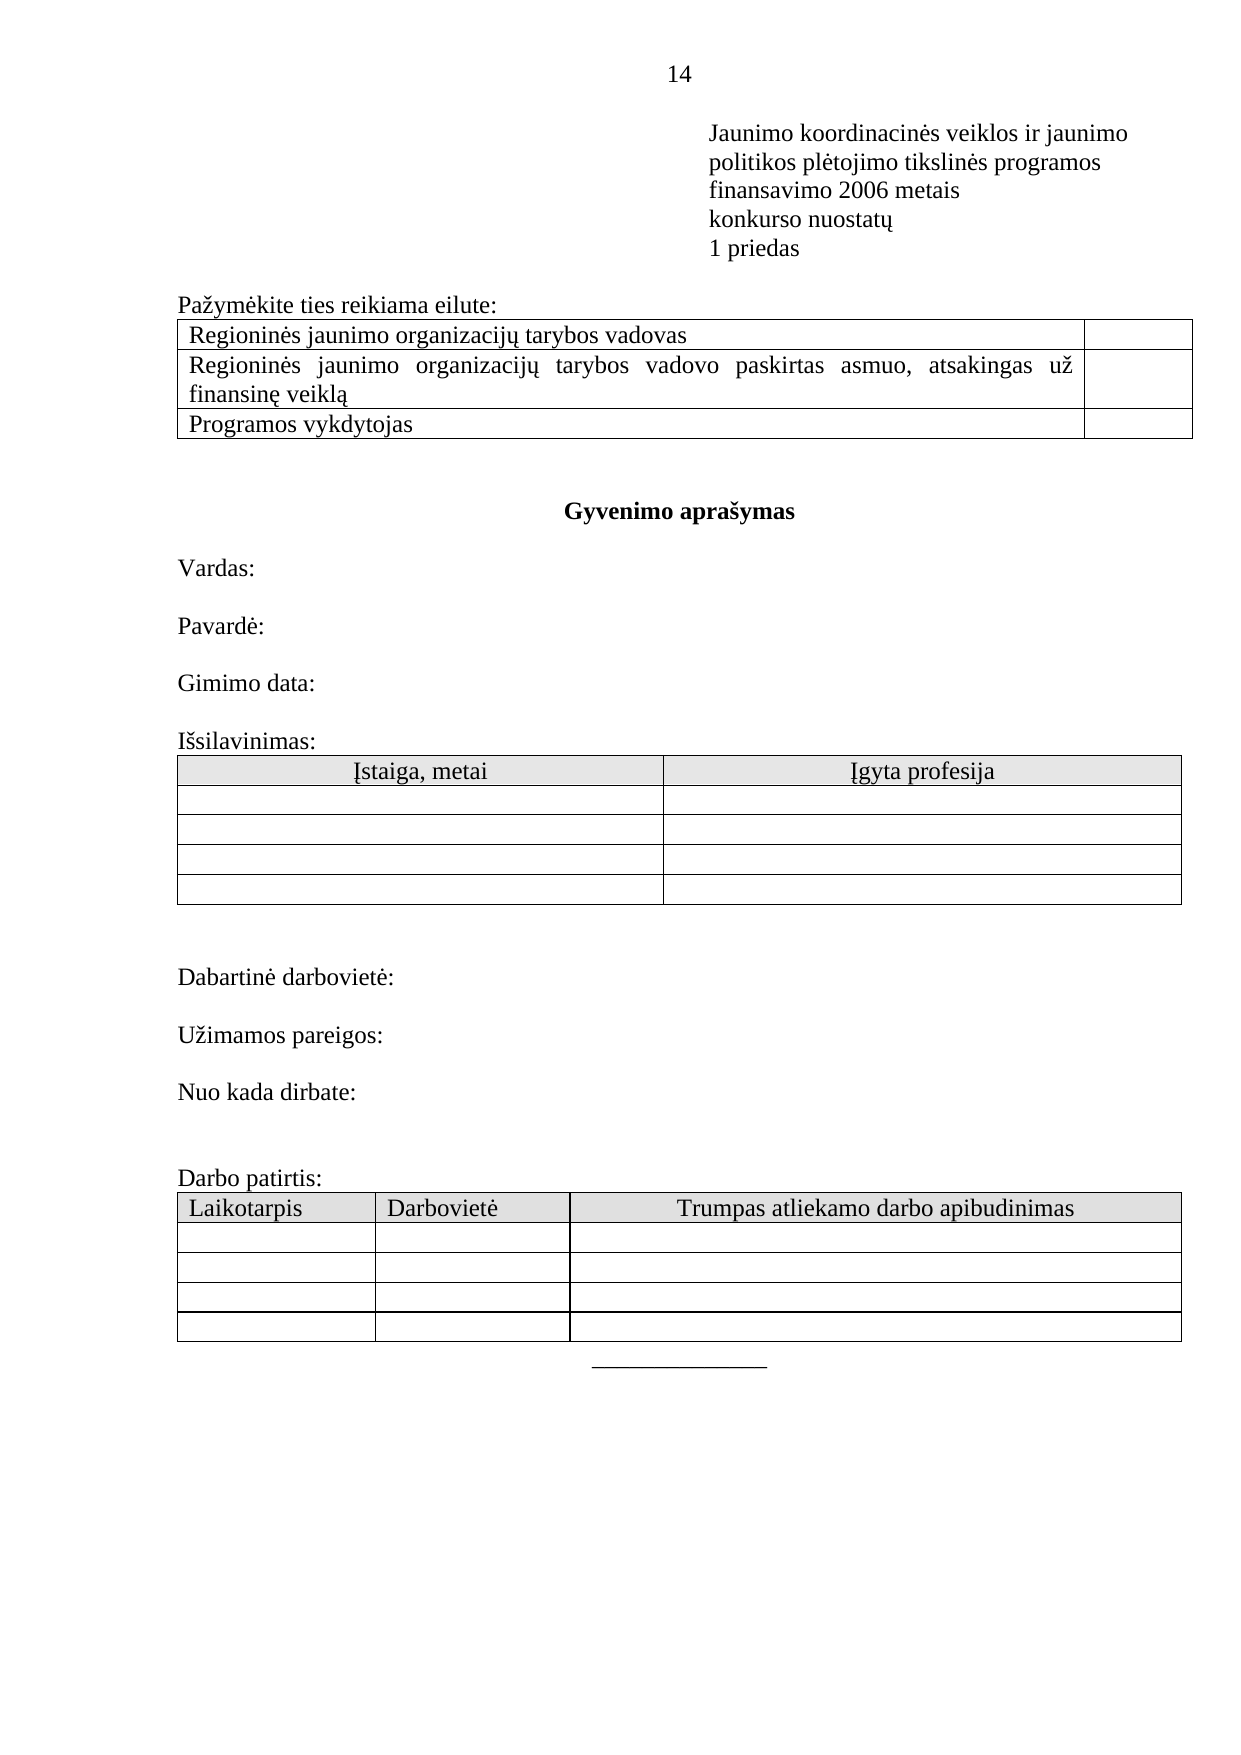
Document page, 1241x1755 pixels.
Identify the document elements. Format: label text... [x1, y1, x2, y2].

text Vardas: [177, 553, 1181, 582]
text 1 priedas [177, 233, 1181, 262]
table_cell [178, 845, 663, 874]
text Jaunimo koordinacinės veiklos ir jaunimo [177, 118, 1181, 147]
table_cell [664, 786, 1181, 814]
table_header Laikotarpis [178, 1193, 375, 1222]
table_cell [1085, 350, 1192, 408]
table_cell Regioninės jaunimo organizacijų tarybos vadovo paskirtas asmuo, atsakingas už finansinę veiklą [178, 350, 1084, 408]
table_cell [571, 1283, 1181, 1311]
table_cell [664, 815, 1181, 844]
text Nuo kada dirbate: [177, 1077, 1181, 1106]
table_cell [571, 1223, 1181, 1252]
table_cell [571, 1313, 1181, 1341]
text politikos plėtojimo tikslinės programos [177, 147, 1181, 176]
text Užimamos pareigos: [177, 1020, 1181, 1048]
text Gyvenimo aprašymas [177, 496, 1181, 525]
table_cell [178, 786, 663, 814]
table_header Regioninės jaunimo organizacijų tarybos vadovas [178, 320, 1084, 349]
table_cell [178, 815, 663, 844]
table_cell [376, 1253, 569, 1282]
table_cell [376, 1223, 569, 1252]
table_header Trumpas atliekamo darbo apibudinimas [571, 1193, 1181, 1222]
table_cell [178, 875, 663, 904]
table_cell [664, 875, 1181, 904]
table_cell Programos vykdytojas [178, 409, 1084, 437]
text finansavimo 2006 metais [177, 176, 1181, 204]
table_cell [376, 1313, 569, 1341]
table_cell [178, 1313, 375, 1341]
text Dabartinė darbovietė: [177, 962, 1181, 991]
table_cell [178, 1223, 375, 1252]
text Pažymėkite ties reikiama eilute: [177, 291, 1181, 319]
text Išsilavinimas: [177, 726, 1181, 755]
table_cell [664, 845, 1181, 874]
table_cell [178, 1253, 375, 1282]
table_cell [178, 1283, 375, 1311]
table_header [1085, 320, 1192, 349]
text Darbo patirtis: [177, 1163, 1181, 1192]
text konkurso nuostatų [177, 204, 1181, 233]
table_cell [1085, 409, 1192, 437]
text Gimimo data: [177, 668, 1181, 697]
table_header Įgyta profesija [664, 756, 1181, 784]
text ______________ [177, 1342, 1181, 1371]
table_header Įstaiga, metai [178, 756, 663, 784]
text Pavardė: [177, 611, 1181, 640]
table_cell [571, 1253, 1181, 1282]
table_cell [376, 1283, 569, 1311]
table_header Darbovietė [376, 1193, 569, 1222]
